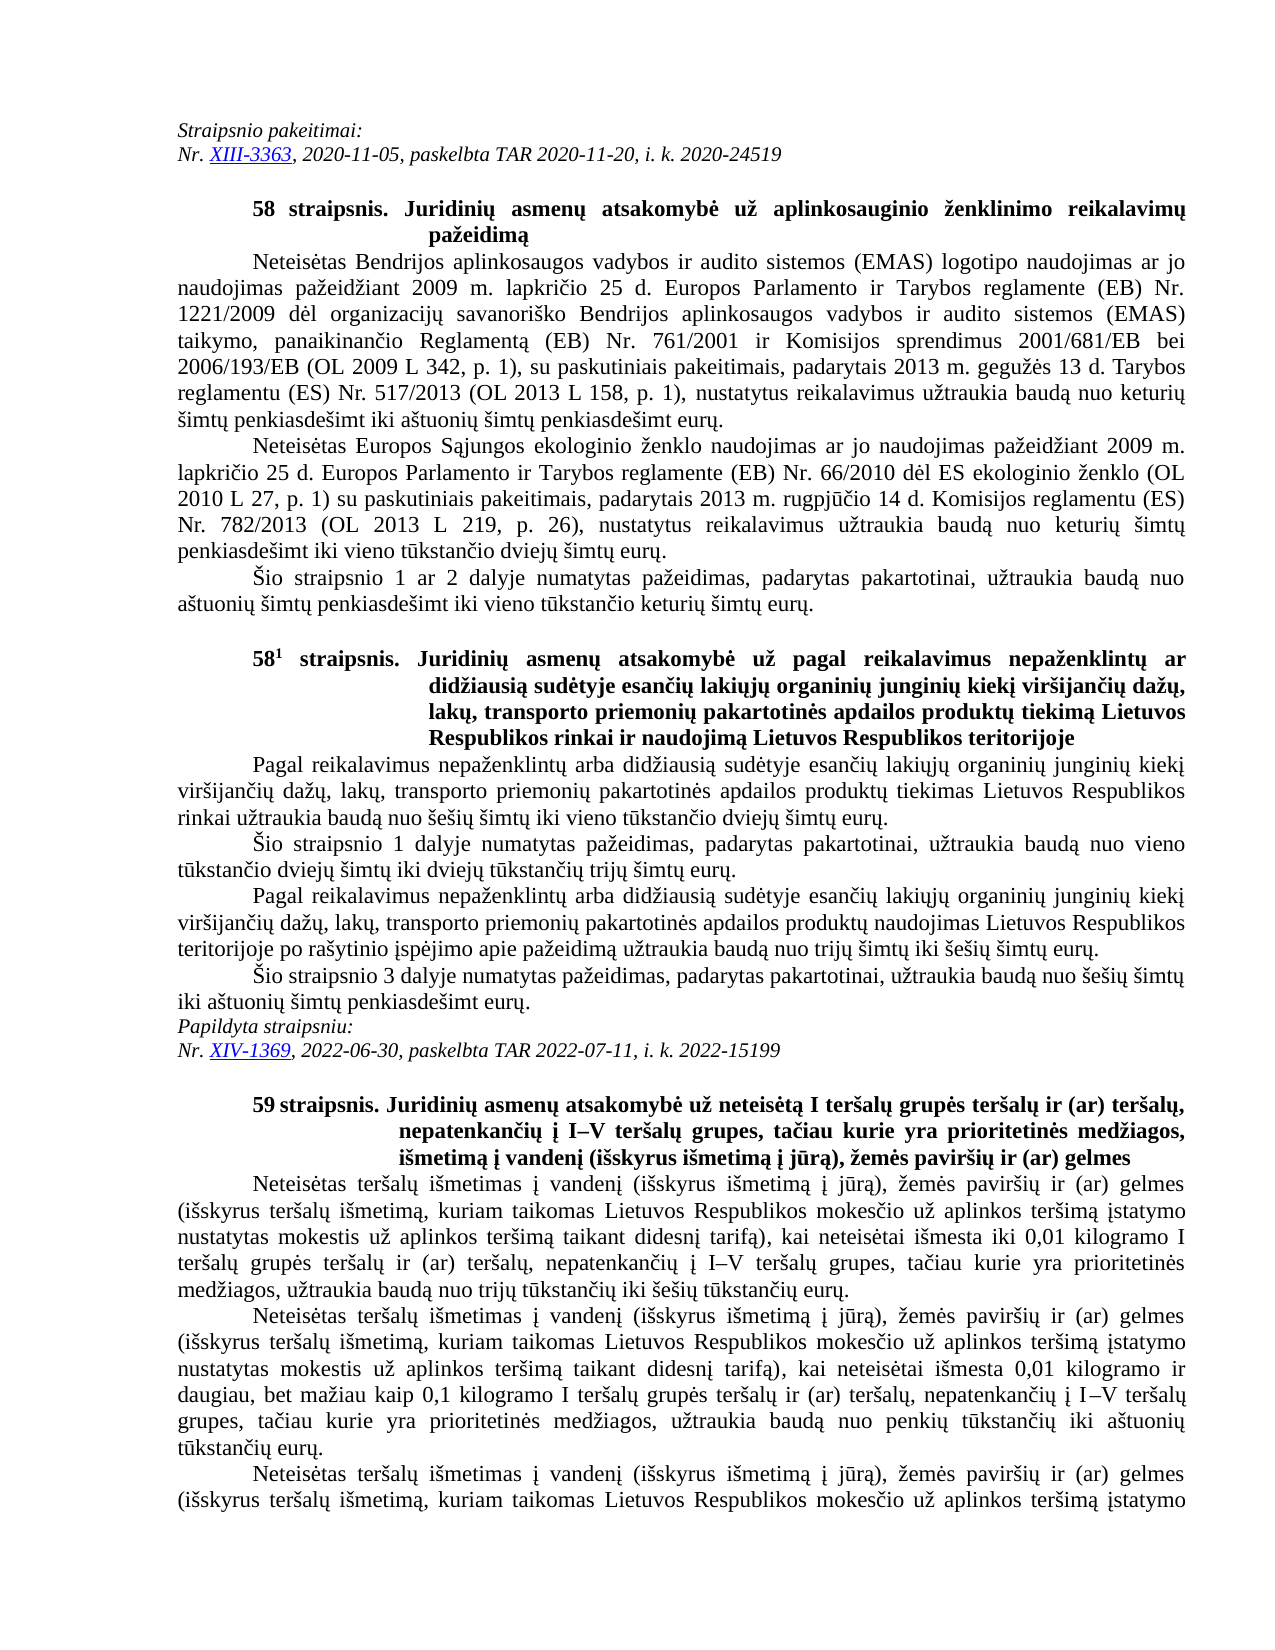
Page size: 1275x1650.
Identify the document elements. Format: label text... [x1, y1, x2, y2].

text Šio straipsnio 1 ar 2 dalyje numatytas pažeidimas, padarytas pakartotinai, užtraukia baudą nuo aštuonių šimtų penkiasdešimt iki vieno tūkstančio keturių šimtų eurų. [177, 564, 1186, 617]
text Neteisėtas Bendrijos aplinkosaugos vadybos ir audito sistemos (EMAS) logotipo naudojimas ar jo naudojimas pažeidžiant 2009 m. lapkričio 25 d. Europos Parlamento ir Tarybos reglamente (EB) Nr. 1221/2009 dėl organizacijų savanoriško Bendrijos aplinkosaugos vadybos ir audito sistemos (EMAS) taikymo, panaikinančio Reglamentą (EB) Nr. 761/2001 ir Komisijos sprendimus 2001/681/EB bei 2006/193/EB (OL 2009 L 342, p. 1), su paskutiniais pakeitimais, padarytais 2013 m. gegužės 13 d. Tarybos reglamentu (ES) Nr. 517/2013 (OL 2013 L 158, p. 1), nustatytus reikalavimus užtraukia baudą nuo keturių šimtų penkiasdešimt iki aštuonių šimtų penkiasdešimt eurų. [177, 248, 1186, 432]
text Papildyta straipsniu: [177, 1014, 1186, 1038]
text 58 straipsnis. Juridinių asmenų atsakomybė už aplinkosauginio ženklinimo reikalavimų pažeidimą [252, 195, 1186, 248]
text Pagal reikalavimus nepaženklintų arba didžiausią sudėtyje esančių lakiųjų organinių junginių kiekį viršijančių dažų, lakų, transporto priemonių pakartotinės apdailos produktų tiekimas Lietuvos Respublikos rinkai užtraukia baudą nuo šešių šimtų iki vieno tūkstančio dviejų šimtų eurų. [177, 751, 1186, 830]
text Nr. XIII-3363, 2020-11-05, paskelbta TAR 2020-11-20, i. k. 2020-24519 [177, 142, 1186, 166]
text Neteisėtas teršalų išmetimas į vandenį (išskyrus išmetimą į jūrą), žemės paviršių ir (ar) gelmes (išskyrus teršalų išmetimą, kuriam taikomas Lietuvos Respublikos mokesčio už aplinkos teršimą įstatymo [177, 1460, 1186, 1513]
text Nr. XIV-1369, 2022-06-30, paskelbta TAR 2022-07-11, i. k. 2022-15199 [177, 1038, 1186, 1062]
text Neteisėtas teršalų išmetimas į vandenį (išskyrus išmetimą į jūrą), žemės paviršių ir (ar) gelmes (išskyrus teršalų išmetimą, kuriam taikomas Lietuvos Respublikos mokesčio už aplinkos teršimą įstatymo nustatytas mokestis už aplinkos teršimą taikant didesnį tarifą), kai neteisėtai išmesta 0,01 kilogramo ir daugiau, bet mažiau kaip 0,1 kilogramo I teršalų grupės teršalų ir (ar) teršalų, nepatenkančių į I–V teršalų grupes, tačiau kurie yra prioritetinės medžiagos, užtraukia baudą nuo penkių tūkstančių iki aštuonių tūkstančių eurų. [177, 1302, 1186, 1460]
text Pagal reikalavimus nepaženklintų arba didžiausią sudėtyje esančių lakiųjų organinių junginių kiekį viršijančių dažų, lakų, transporto priemonių pakartotinės apdailos produktų naudojimas Lietuvos Respublikos teritorijoje po rašytinio įspėjimo apie pažeidimą užtraukia baudą nuo trijų šimtų iki šešių šimtų eurų. [177, 883, 1186, 962]
text Straipsnio pakeitimai: [177, 118, 1186, 142]
text 581 straipsnis. Juridinių asmenų atsakomybė už pagal reikalavimus nepaženklintų ar didžiausią sudėtyje esančių lakiųjų organinių junginių kiekį viršijančių dažų, lakų, transporto priemonių pakartotinės apdailos produktų tiekimą Lietuvos Respublikos rinkai ir naudojimą Lietuvos Respublikos teritorijoje [252, 645, 1186, 751]
text Šio straipsnio 1 dalyje numatytas pažeidimas, padarytas pakartotinai, užtraukia baudą nuo vieno tūkstančio dviejų šimtų iki dviejų tūkstančių trijų šimtų eurų. [177, 830, 1186, 883]
text Šio straipsnio 3 dalyje numatytas pažeidimas, padarytas pakartotinai, užtraukia baudą nuo šešių šimtų iki aštuonių šimtų penkiasdešimt eurų. [177, 962, 1186, 1014]
text Neteisėtas Europos Sąjungos ekologinio ženklo naudojimas ar jo naudojimas pažeidžiant 2009 m. lapkričio 25 d. Europos Parlamento ir Tarybos reglamente (EB) Nr. 66/2010 dėl ES ekologinio ženklo (OL 2010 L 27, p. 1) su paskutiniais pakeitimais, padarytais 2013 m. rugpjūčio 14 d. Komisijos reglamentu (ES) Nr. 782/2013 (OL 2013 L 219, p. 26), nustatytus reikalavimus užtraukia baudą nuo keturių šimtų penkiasdešimt iki vieno tūkstančio dviejų šimtų eurų. [177, 432, 1186, 564]
text 59 straipsnis. Juridinių asmenų atsakomybė už neteisėtą I teršalų grupės teršalų ir (ar) teršalų, nepatenkančių į I–V teršalų grupes, tačiau kurie yra prioritetinės medžiagos, išmetimą į vandenį (išskyrus išmetimą į jūrą), žemės paviršių ir (ar) gelmes [252, 1091, 1186, 1170]
text Neteisėtas teršalų išmetimas į vandenį (išskyrus išmetimą į jūrą), žemės paviršių ir (ar) gelmes (išskyrus teršalų išmetimą, kuriam taikomas Lietuvos Respublikos mokesčio už aplinkos teršimą įstatymo nustatytas mokestis už aplinkos teršimą taikant didesnį tarifą), kai neteisėtai išmesta iki 0,01 kilogramo I teršalų grupės teršalų ir (ar) teršalų, nepatenkančių į I–V teršalų grupes, tačiau kurie yra prioritetinės medžiagos, užtraukia baudą nuo trijų tūkstančių iki šešių tūkstančių eurų. [177, 1170, 1186, 1302]
